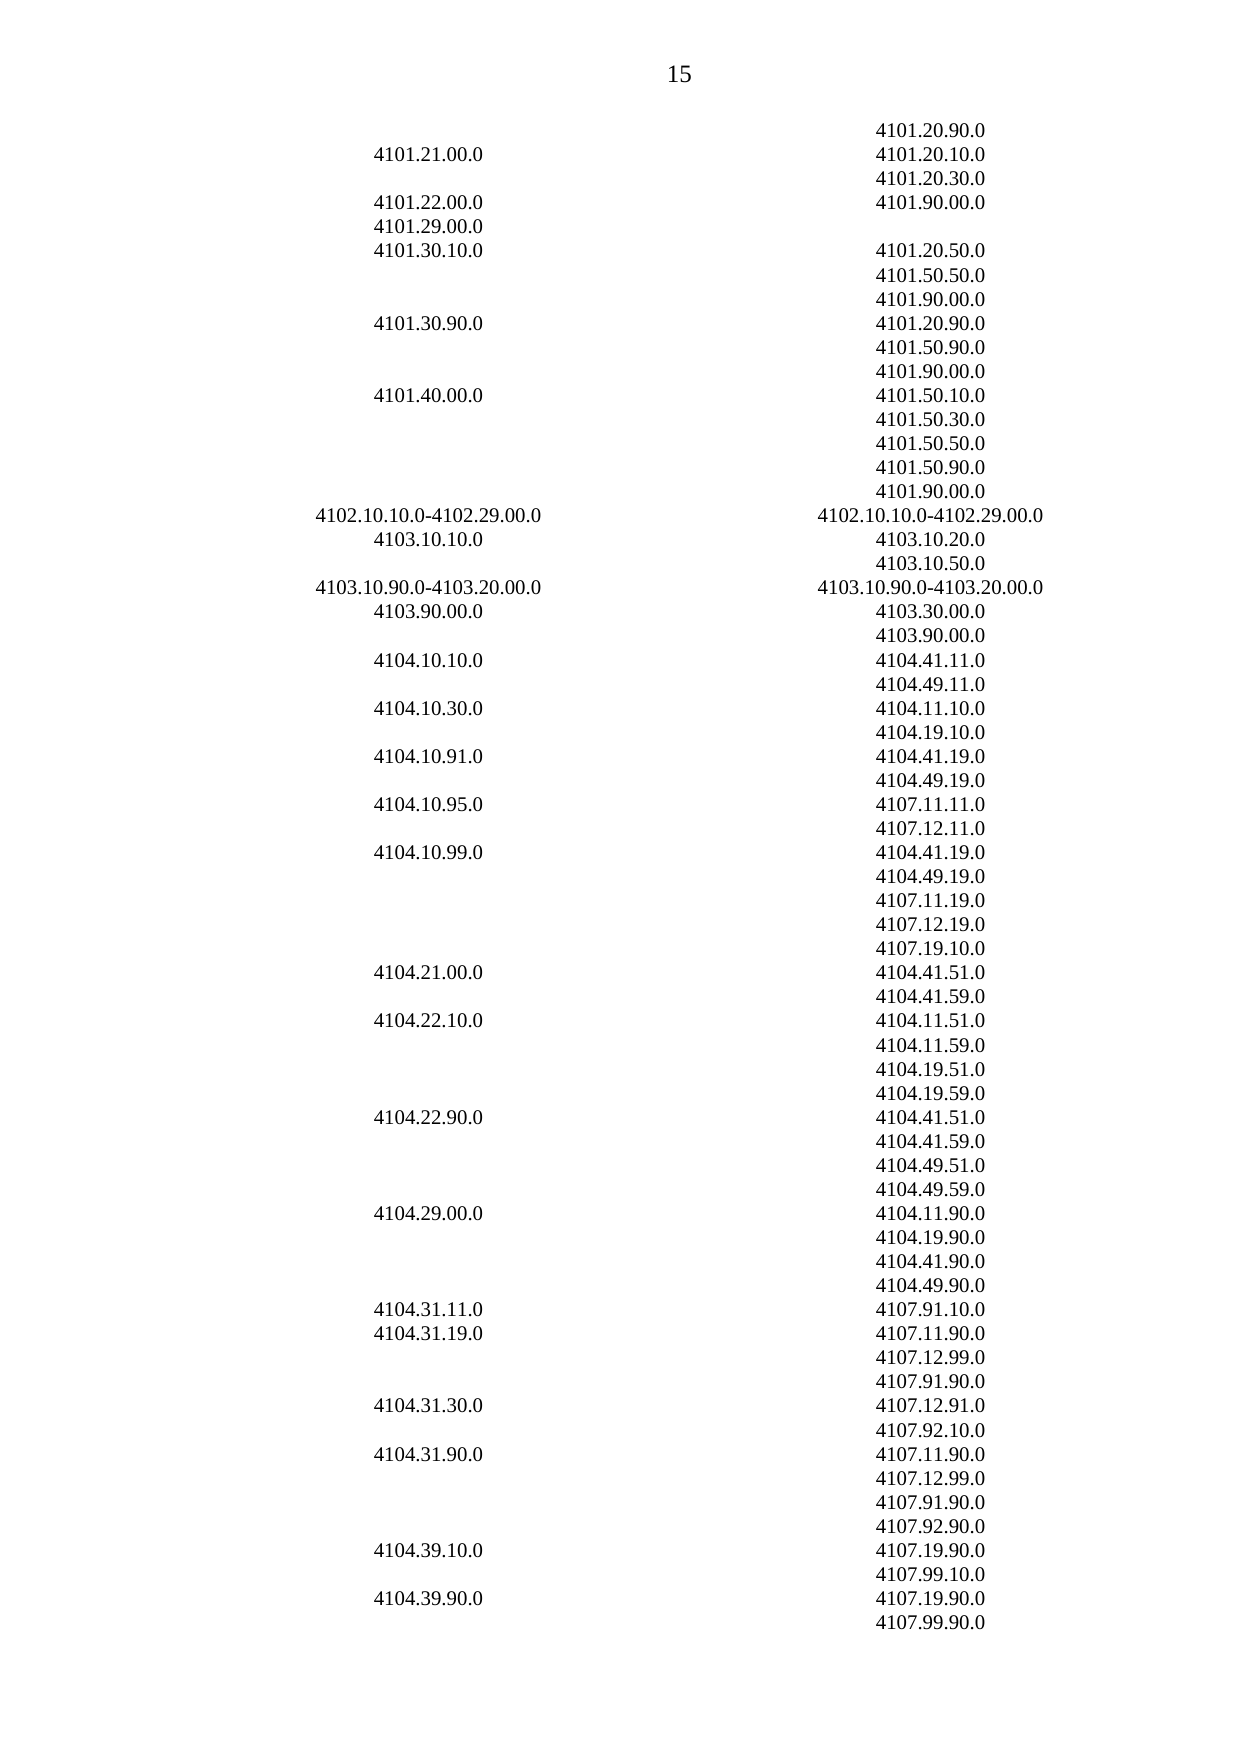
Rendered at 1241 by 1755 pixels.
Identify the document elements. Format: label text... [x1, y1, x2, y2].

table_cell 4107.19.90.0 4107.99.10.0 [679, 1538, 1181, 1586]
table_cell 4107.19.90.0 4107.99.90.0 [679, 1586, 1181, 1634]
table_cell 4101.30.90.0 [177, 311, 679, 383]
table_cell 4104.10.10.0 [177, 648, 679, 696]
table_cell 4104.39.90.0 [177, 1586, 679, 1634]
table_cell 4104.39.10.0 [177, 1538, 679, 1586]
table_cell 4104.31.90.0 [177, 1442, 679, 1538]
table_cell 4101.20.90.0 4101.50.90.0 4101.90.00.0 [679, 311, 1181, 383]
table_cell 4107.91.10.0 [679, 1297, 1181, 1321]
table_cell 4101.21.00.0 [177, 142, 679, 190]
table_cell 4101.50.10.0 4101.50.30.0 4101.50.50.0 4101.50.90.0 4101.90.00.0 [679, 383, 1181, 503]
table_cell 4104.31.11.0 [177, 1297, 679, 1321]
table_cell 4104.10.30.0 [177, 696, 679, 744]
table_cell 4104.41.51.0 4104.41.59.0 4104.49.51.0 4104.49.59.0 [679, 1105, 1181, 1201]
table_cell 4104.31.19.0 [177, 1321, 679, 1393]
table_cell 4103.10.90.0-4103.20.00.0 [177, 575, 679, 599]
table_cell 4102.10.10.0-4102.29.00.0 [679, 503, 1181, 527]
table_cell 4104.11.90.0 4104.19.90.0 4104.41.90.0 4104.49.90.0 [679, 1201, 1181, 1297]
table_cell 4104.41.51.0 4104.41.59.0 [679, 960, 1181, 1008]
table_cell 4107.11.90.0 4107.12.99.0 4107.91.90.0 [679, 1321, 1181, 1393]
table_cell 4103.30.00.0 4103.90.00.0 [679, 599, 1181, 647]
table_cell 4104.11.51.0 4104.11.59.0 4104.19.51.0 4104.19.59.0 [679, 1009, 1181, 1105]
table_cell 4104.31.30.0 [177, 1394, 679, 1442]
table_cell 4104.22.10.0 [177, 1009, 679, 1105]
table_cell 4104.41.19.0 4104.49.19.0 [679, 744, 1181, 792]
table_cell 4103.10.10.0 [177, 527, 679, 575]
table_cell 4104.29.00.0 [177, 1201, 679, 1297]
table_cell 4103.10.90.0-4103.20.00.0 [679, 575, 1181, 599]
table_cell 4104.10.91.0 [177, 744, 679, 792]
table_cell 4103.10.20.0 4103.10.50.0 [679, 527, 1181, 575]
table_cell 4101.20.10.0 4101.20.30.0 [679, 142, 1181, 190]
table_cell 4102.10.10.0-4102.29.00.0 [177, 503, 679, 527]
table_cell 4104.41.19.0 4104.49.19.0 4107.11.19.0 4107.12.19.0 4107.19.10.0 [679, 840, 1181, 960]
table_cell 4101.90.00.0 [679, 190, 1181, 238]
table_cell 4104.22.90.0 [177, 1105, 679, 1201]
table_cell 4107.11.11.0 4107.12.11.0 [679, 792, 1181, 840]
table_cell 4101.22.00.0 4101.29.00.0 [177, 190, 679, 238]
table_cell 4101.20.50.0 4101.50.50.0 4101.90.00.0 [679, 239, 1181, 311]
table_cell 4107.11.90.0 4107.12.99.0 4107.91.90.0 4107.92.90.0 [679, 1442, 1181, 1538]
table_cell [177, 118, 679, 142]
table_cell 4104.21.00.0 [177, 960, 679, 1008]
table_cell 4103.90.00.0 [177, 599, 679, 647]
table_cell 4104.10.95.0 [177, 792, 679, 840]
table_cell 4104.10.99.0 [177, 840, 679, 960]
table_cell 4101.30.10.0 [177, 239, 679, 311]
table_cell 4104.11.10.0 4104.19.10.0 [679, 696, 1181, 744]
table_cell 4101.40.00.0 [177, 383, 679, 503]
table_cell 4101.20.90.0 [679, 118, 1181, 142]
table_cell 4104.41.11.0 4104.49.11.0 [679, 648, 1181, 696]
table_cell 4107.12.91.0 4107.92.10.0 [679, 1394, 1181, 1442]
